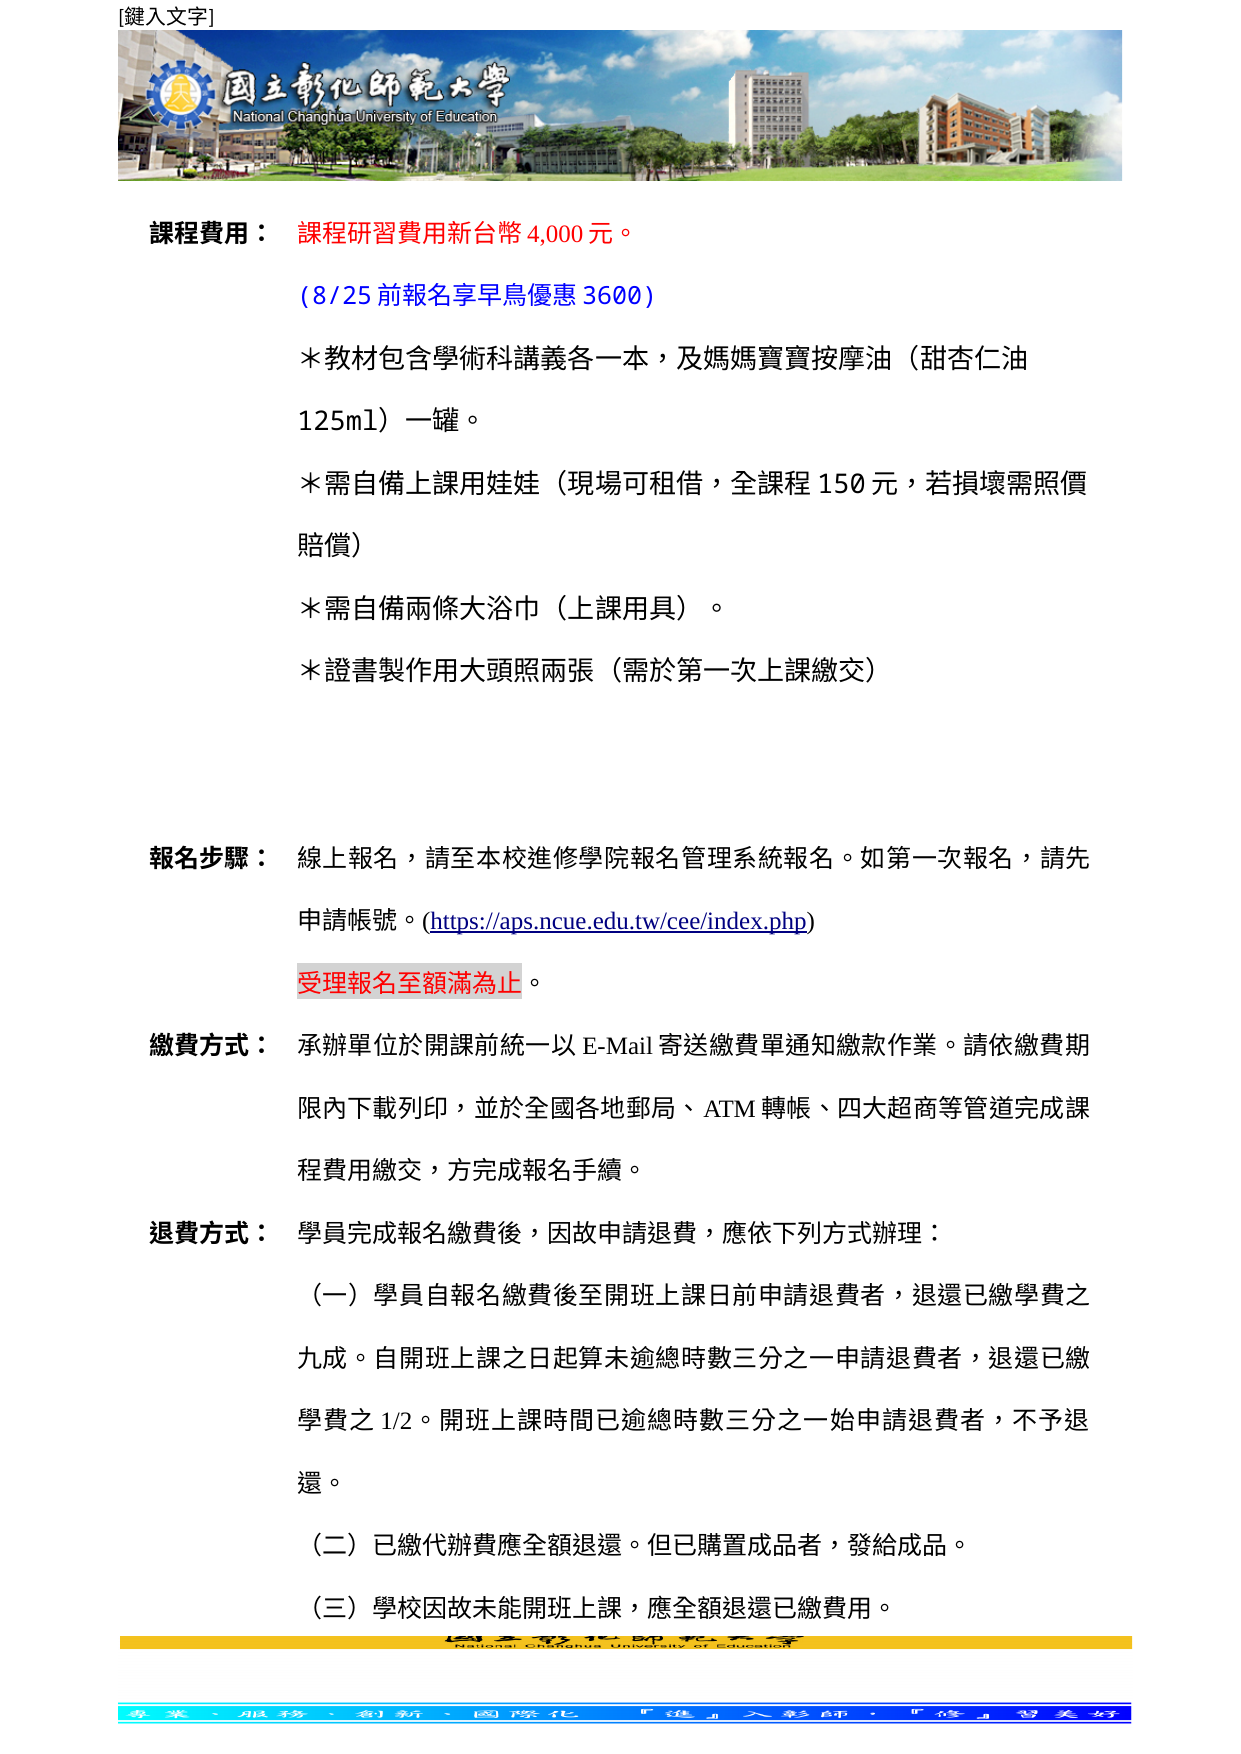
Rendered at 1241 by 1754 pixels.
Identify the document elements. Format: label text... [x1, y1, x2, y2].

table_cell 繳費方式： [138, 1002, 286, 1190]
table_cell 學員完成報名繳費後，因故申請退費，應依下列方式辦理： （一）學員自報名繳費後至開班上課日前申請退費者，退還已繳學費之九成。自開班上課之日起算未逾總時數三分之一申請退費者，退還已繳學費之1/2。開班上課時間已逾總時數三分之一始申請退費者，不予退還。 （二）已繳代辦費應全額退還。但已購置成品者，發給成品。 （三）學校因故未能開班上課，應全額退還已繳費用。 [286, 1190, 1102, 1627]
table_cell 退費方式： [138, 1190, 286, 1627]
table_cell 課程費用： [138, 190, 286, 815]
table_cell 承辦單位於開課前統一以E-Mail寄送繳費單通知繳款作業。請依繳費期限內下載列印，並於全國各地郵局、ATM轉帳、四大超商等管道完成課程費用繳交，方完成報名手續。 [286, 1002, 1102, 1190]
table_cell 線上報名，請至本校進修學院報名管理系統報名。如第一次報名，請先申請帳號。(https://aps.ncue.edu.tw/cee/index.php) 受理報名至額滿為止。 [286, 815, 1102, 1002]
table_cell 報名步驟： [138, 815, 286, 1002]
table_cell 課程研習費用新台幣4,000元。 (8/25前報名享早鳥優惠3600) ＊教材包含學術科講義各一本，及媽媽寶寶按摩油（甜杏仁油 125ml）一罐。 ＊需自備上課用娃娃（現場可租借，全課程150元，若損壞需照價賠償） ＊需自備兩條大浴巾（上課用具）。 ＊證書製作用大頭照兩張（需於第一次上課繳交） [286, 190, 1102, 815]
